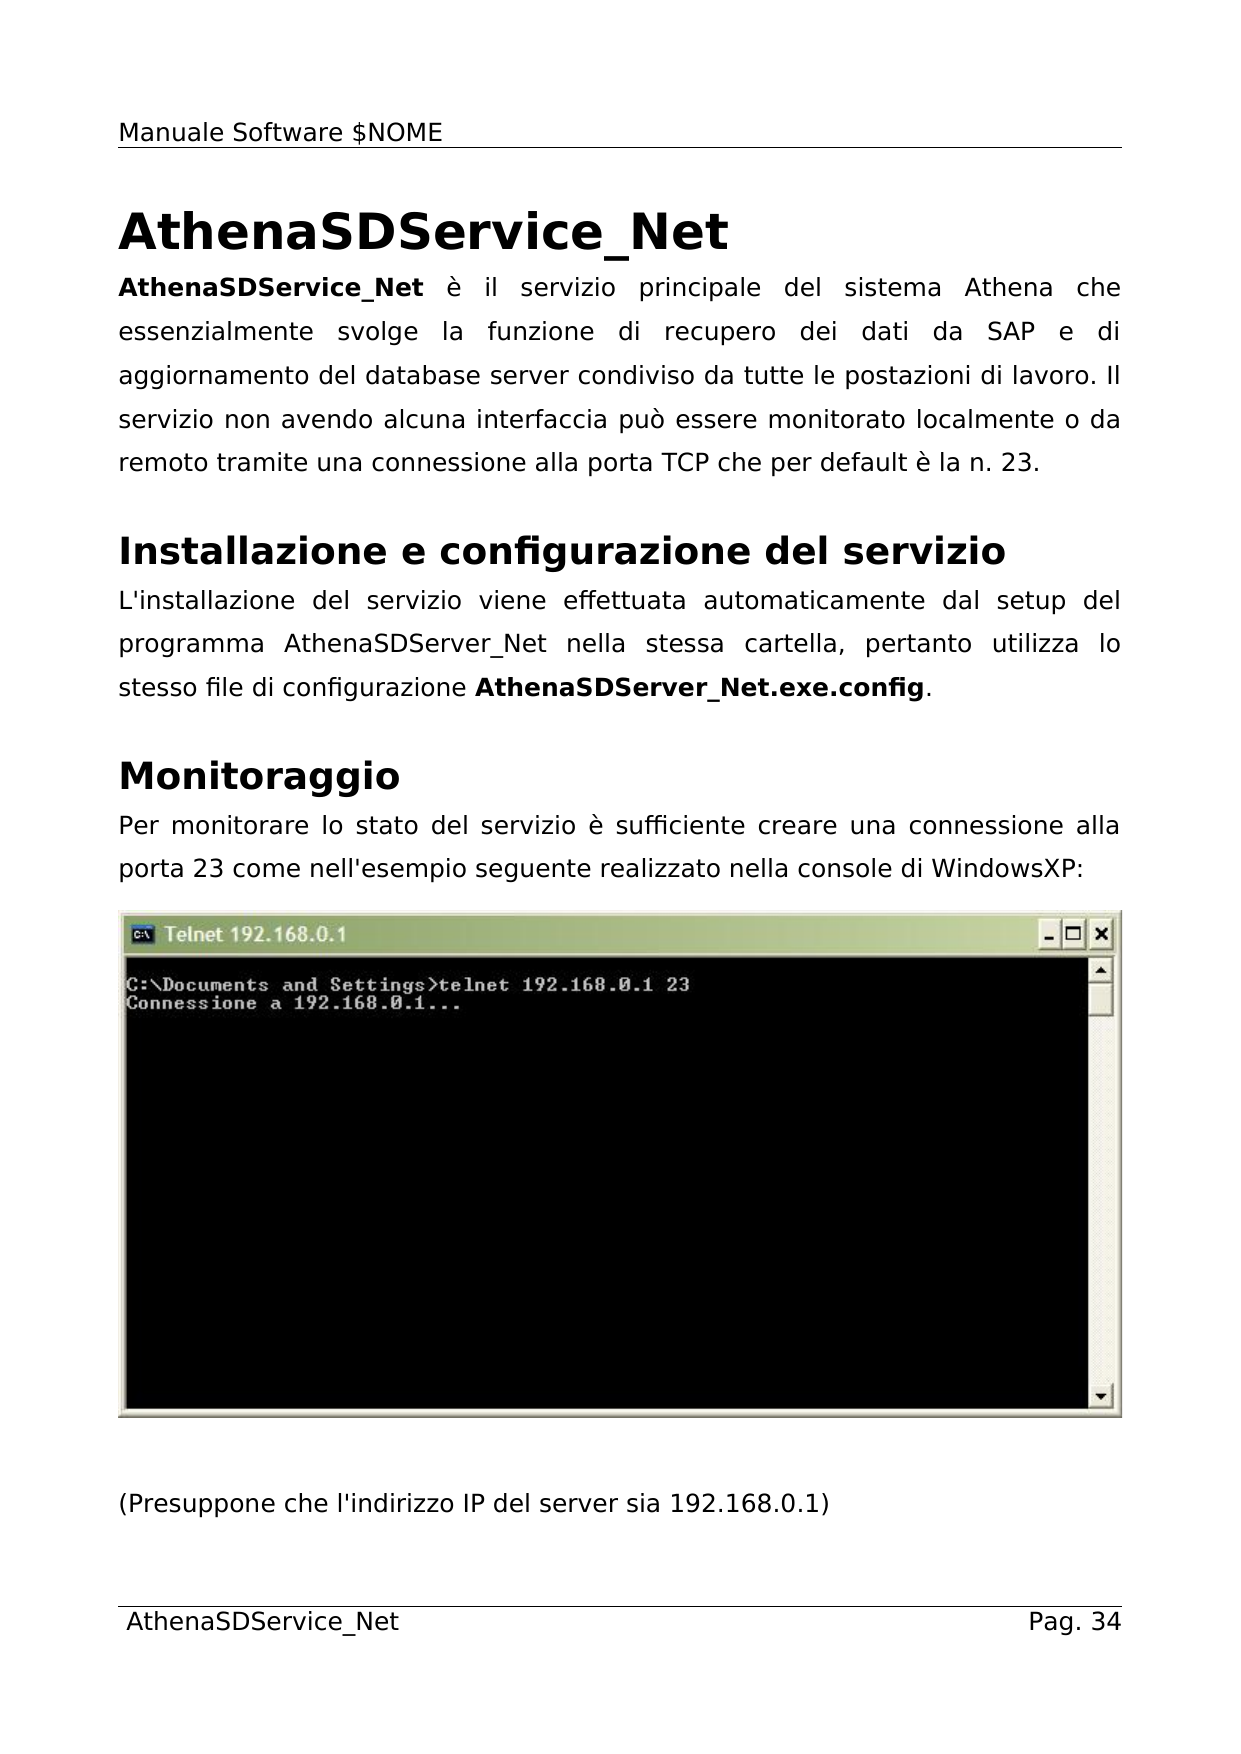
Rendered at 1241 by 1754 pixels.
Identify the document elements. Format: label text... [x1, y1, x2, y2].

text L'installazione del servizio viene effettuata automaticamente dal setup del programma AthenaSDServer_Net nella stessa cartella, pertanto utilizza lo stesso file di configurazione AthenaSDServer_Net.exe.config. [118, 586, 1122, 703]
subtitle AthenaSDService_Net [118, 203, 1122, 261]
text Per monitorare lo stato del servizio è sufficiente creare una connessione alla porta 23 come nell'esempio seguente realizzato nella console di WindowsXP: [118, 811, 1122, 884]
subtitle Monitoraggio [118, 755, 1122, 798]
text AthenaSDService_Net è il servizio principale del sistema Athena che essenzialmente svolge la funzione di recupero dei dati da SAP e di aggiornamento del database server condiviso da tutte le postazioni di lavoro. Il servizio non avendo alcuna interfaccia può essere monitorato localmente o da remoto tramite una connessione alla porta TCP che per default è la n. 23. [118, 273, 1122, 478]
picture [118, 910, 1123, 1418]
text (Presuppone che l'indirizzo IP del server sia 192.168.0.1) [118, 1489, 1122, 1518]
subtitle Installazione e configurazione del servizio [118, 530, 1122, 573]
